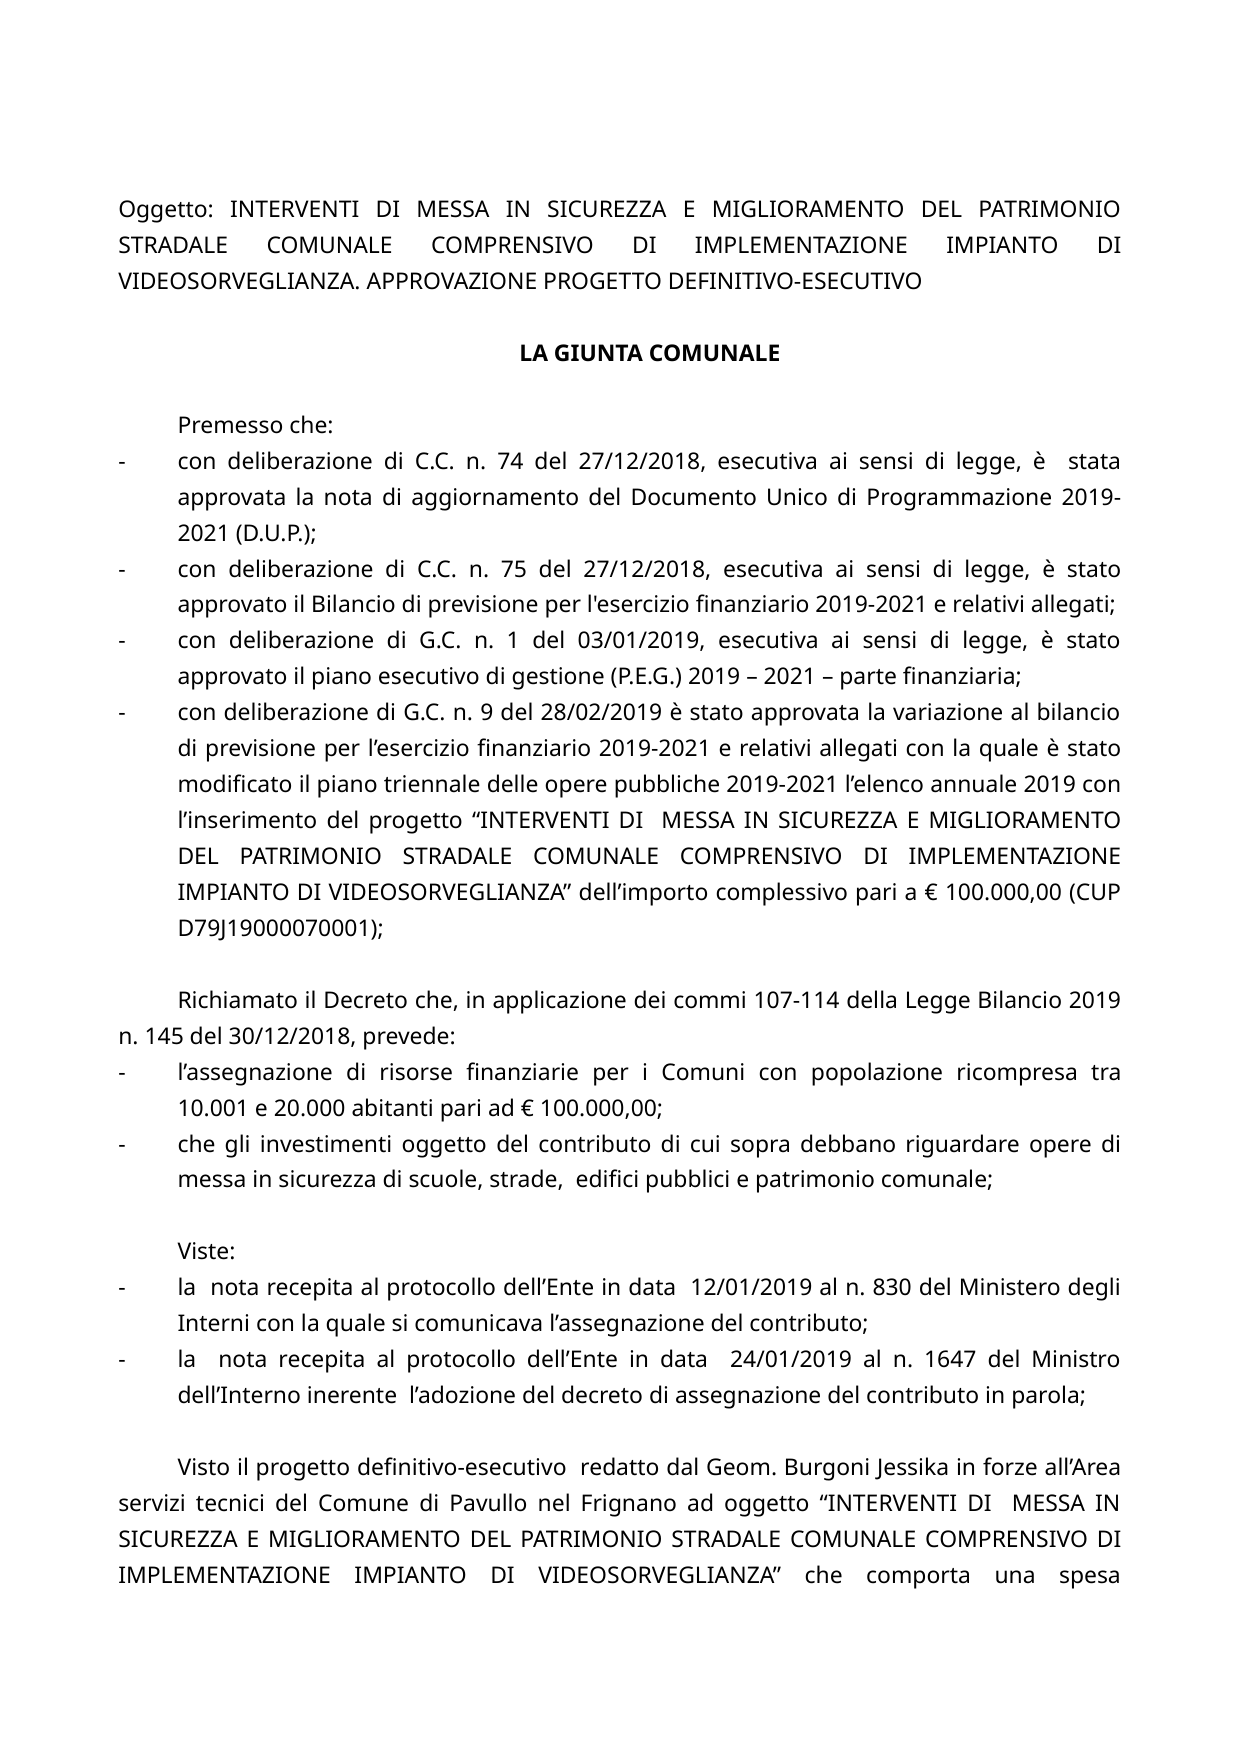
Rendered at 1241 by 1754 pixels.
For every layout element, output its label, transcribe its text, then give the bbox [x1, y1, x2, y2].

list l’assegnazione di risorse finanziarie per i Comuni con popolazione ricompresa tra 10.001 e 20.000 abitanti pari ad € 100.000,00; [118, 1056, 1122, 1123]
list con deliberazione di C.C. n. 74 del 27/12/2018, esecutiva ai sensi di legge, è stata approvata la nota di aggiornamento del Documento Unico di Programmazione 2019-2021 (D.U.P.); [118, 445, 1122, 548]
text Visto il progetto definitivo-esecutivo redatto dal Geom. Burgoni Jessika in forze all’Area servizi tecnici del Comune di Pavullo nel Frignano ad oggetto “INTERVENTI DI MESSA IN SICUREZZA E MIGLIORAMENTO DEL PATRIMONIO STRADALE COMUNALE COMPRENSIVO DI IMPLEMENTAZIONE IMPIANTO DI VIDEOSORVEGLIANZA” che comporta una spesa [118, 1451, 1122, 1590]
list con deliberazione di C.C. n. 75 del 27/12/2018, esecutiva ai sensi di legge, è stato approvato il Bilancio di previsione per l'esercizio finanziario 2019-2021 e relativi allegati; [118, 552, 1122, 620]
text Viste: [118, 1235, 1122, 1267]
text LA GIUNTA COMUNALE [118, 337, 1122, 368]
list la nota recepita al protocollo dell’Ente in data 12/01/2019 al n. 830 del Ministero degli Interni con la quale si comunicava l’assegnazione del contributo; [118, 1271, 1122, 1338]
text Oggetto: INTERVENTI DI MESSA IN SICUREZZA E MIGLIORAMENTO DEL PATRIMONIO STRADALE COMUNALE COMPRENSIVO DI IMPLEMENTAZIONE IMPIANTO DI VIDEOSORVEGLIANZA. APPROVAZIONE PROGETTO DEFINITIVO-ESECUTIVO [118, 193, 1122, 296]
text Richiamato il Decreto che, in applicazione dei commi 107-114 della Legge Bilancio 2019 n. 145 del 30/12/2018, prevede: [118, 984, 1122, 1051]
list con deliberazione di G.C. n. 1 del 03/01/2019, esecutiva ai sensi di legge, è stato approvato il piano esecutivo di gestione (P.E.G.) 2019 – 2021 – parte finanziaria; [118, 624, 1122, 692]
list con deliberazione di G.C. n. 9 del 28/02/2019 è stato approvata la variazione al bilancio di previsione per l’esercizio finanziario 2019-2021 e relativi allegati con la quale è stato modificato il piano triennale delle opere pubbliche 2019-2021 l’elenco annuale 2019 con l’inserimento del progetto “INTERVENTI DI MESSA IN SICUREZZA E MIGLIORAMENTO DEL PATRIMONIO STRADALE COMUNALE COMPRENSIVO DI IMPLEMENTAZIONE IMPIANTO DI VIDEOSORVEGLIANZA” dell’importo complessivo pari a € 100.000,00 (CUP D79J19000070001); [118, 696, 1122, 943]
list la nota recepita al protocollo dell’Ente in data 24/01/2019 al n. 1647 del Ministro dell’Interno inerente l’adozione del decreto di assegnazione del contributo in parola; [118, 1343, 1122, 1410]
list che gli investimenti oggetto del contributo di cui sopra debbano riguardare opere di messa in sicurezza di scuole, strade, edifici pubblici e patrimonio comunale; [118, 1127, 1122, 1195]
text Premesso che: [118, 409, 1122, 440]
